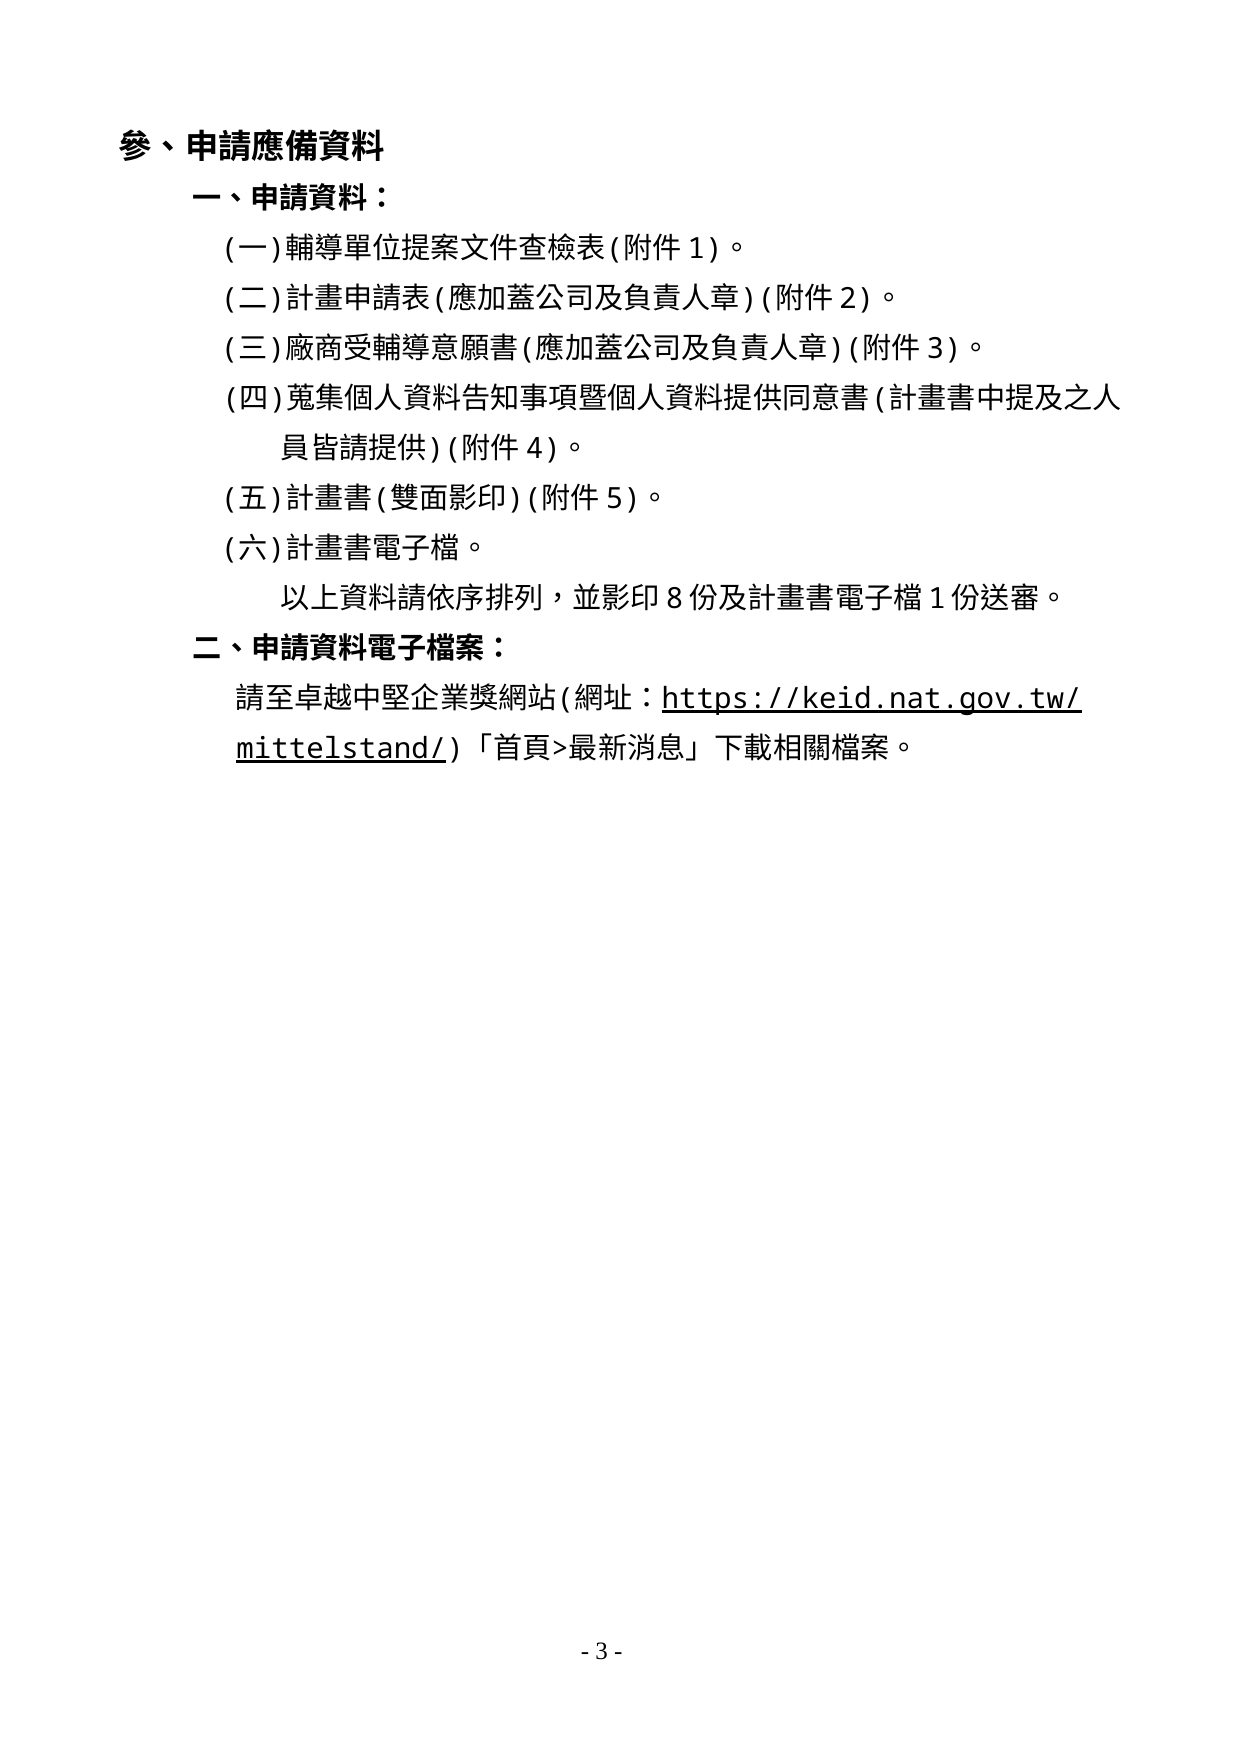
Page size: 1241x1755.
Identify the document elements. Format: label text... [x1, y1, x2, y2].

text 一、申請資料： [192, 168, 1122, 218]
text (四)蒐集個人資料告知事項暨個人資料提供同意書(計畫書中提及之人員皆請提供)(附件4)。 [222, 368, 1122, 468]
text 二、申請資料電子檔案： [193, 618, 1122, 668]
text (二)計畫申請表(應加蓋公司及負責人章)(附件2)。 [148, 268, 1122, 318]
text (一)輔導單位提案文件查檢表(附件1)。 [148, 218, 1122, 268]
subtitle 參、申請應備資料 [118, 118, 1122, 168]
text (三)廠商受輔導意願書(應加蓋公司及負責人章)(附件3)。 [148, 318, 1122, 368]
text 以上資料請依序排列，並影印8份及計畫書電子檔1份送審。 [281, 568, 1122, 618]
text 請至卓越中堅企業獎網站(網址：https://keid.nat.gov.tw/mittelstand/)「首頁>最新消息」下載相關檔案。 [236, 668, 1122, 768]
text (六)計畫書電子檔。 [148, 518, 1122, 568]
text (五)計畫書(雙面影印)(附件5)。 [148, 468, 1122, 518]
